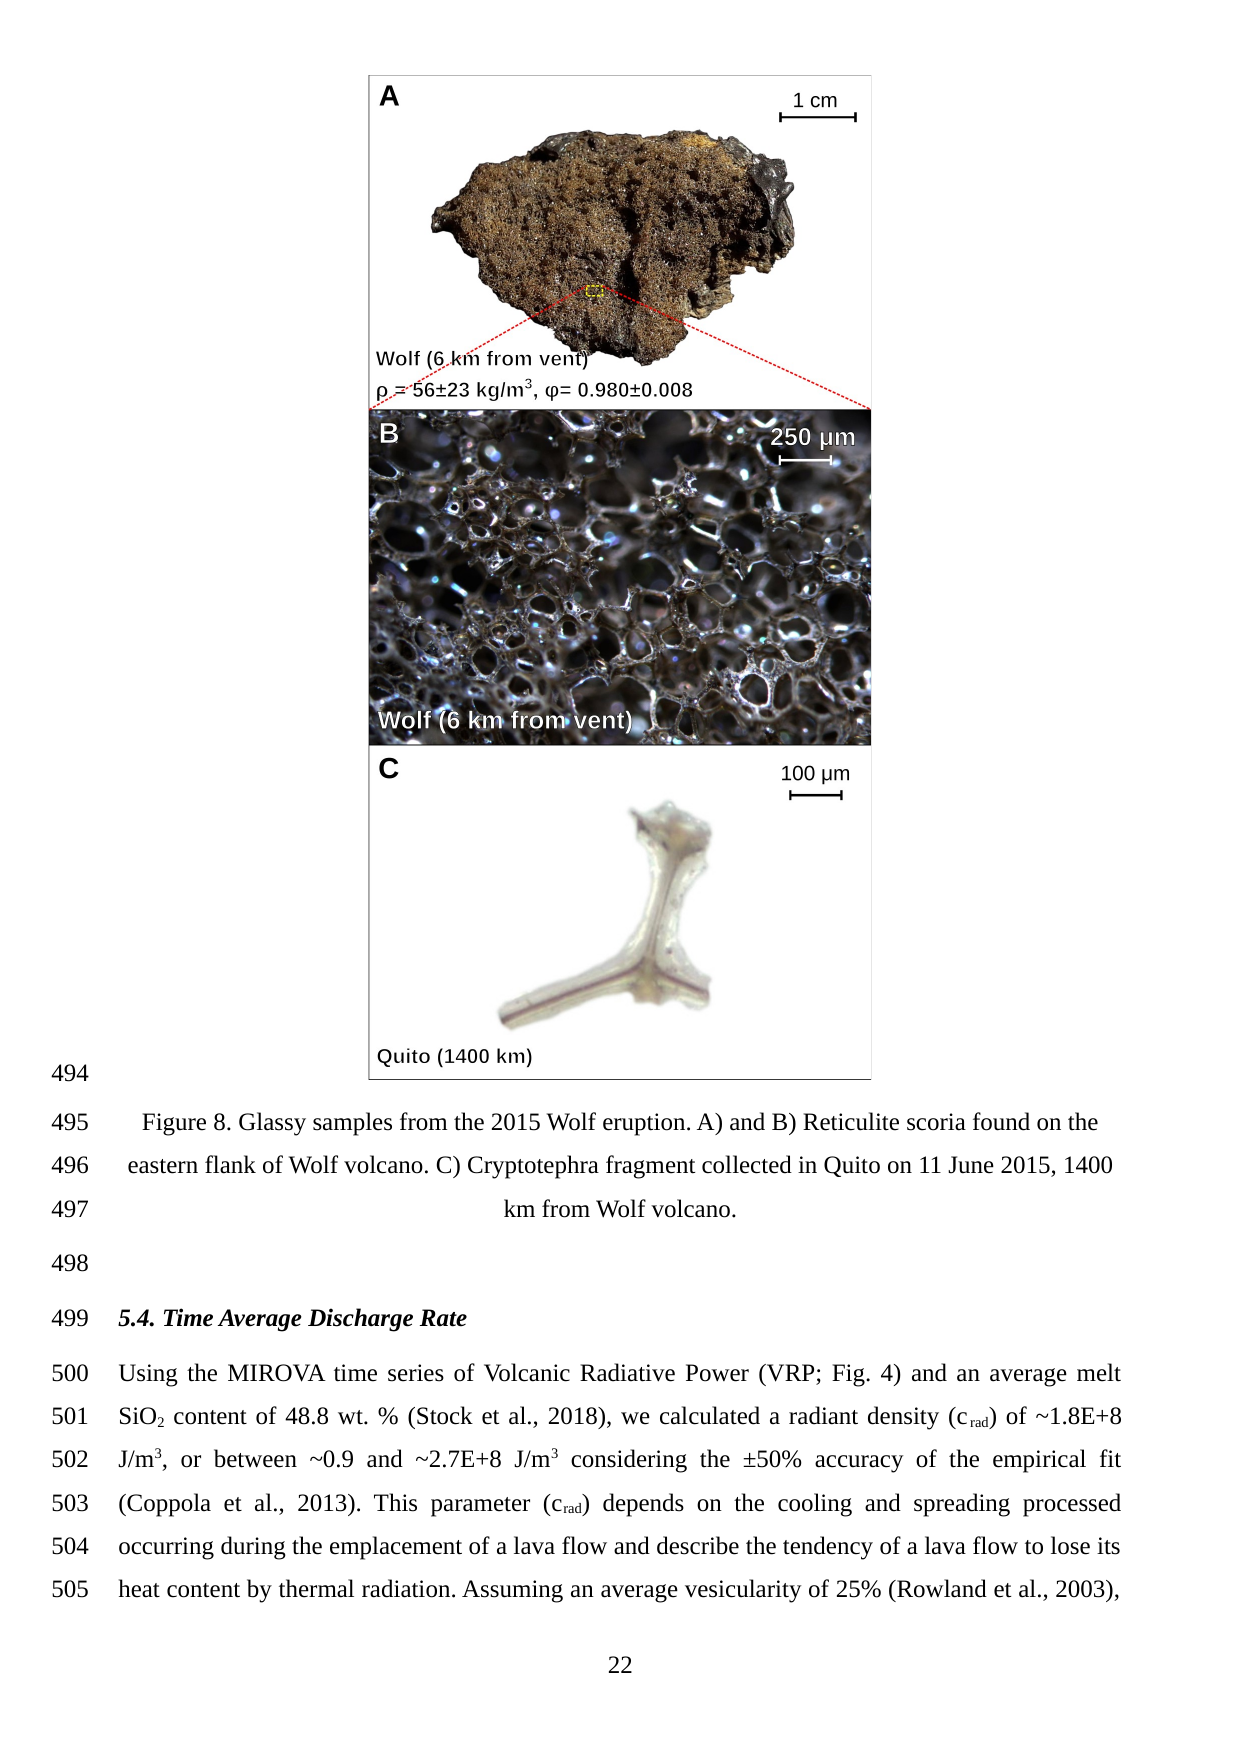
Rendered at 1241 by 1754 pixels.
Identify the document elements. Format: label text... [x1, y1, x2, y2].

text 5.4. Time Average Discharge Rate [118, 1303, 1122, 1332]
picture [368, 75, 872, 1080]
text Using the MIROVA time series of Volcanic Radiative Power (VRP; Fig. 4) and an average melt SiO2 content of 48.8 wt. % (Stock et al., 2018), we calculated a radiant density (crad) of ~1.8E+8 J/m3, or between ~0.9 and ~2.7E+8 J/m3 considering the ±50% accuracy of the empirical fit (Coppola et al., 2013). This parameter (crad) depends on the cooling and spreading processed occurring during the emplacement of a lava flow and describe the tendency of a lava flow to lose its heat content by thermal radiation. Assuming an average vesicularity of 25% (Rowland et al., 2003), [118, 1358, 1122, 1603]
text Figure 8. Glassy samples from the 2015 Wolf eruption. A) and B) Reticulite scoria found on the eastern flank of Wolf volcano. C) Cryptotephra fragment collected in Quito on 11 June 2015, 1400 km from Wolf volcano. [118, 1107, 1122, 1222]
